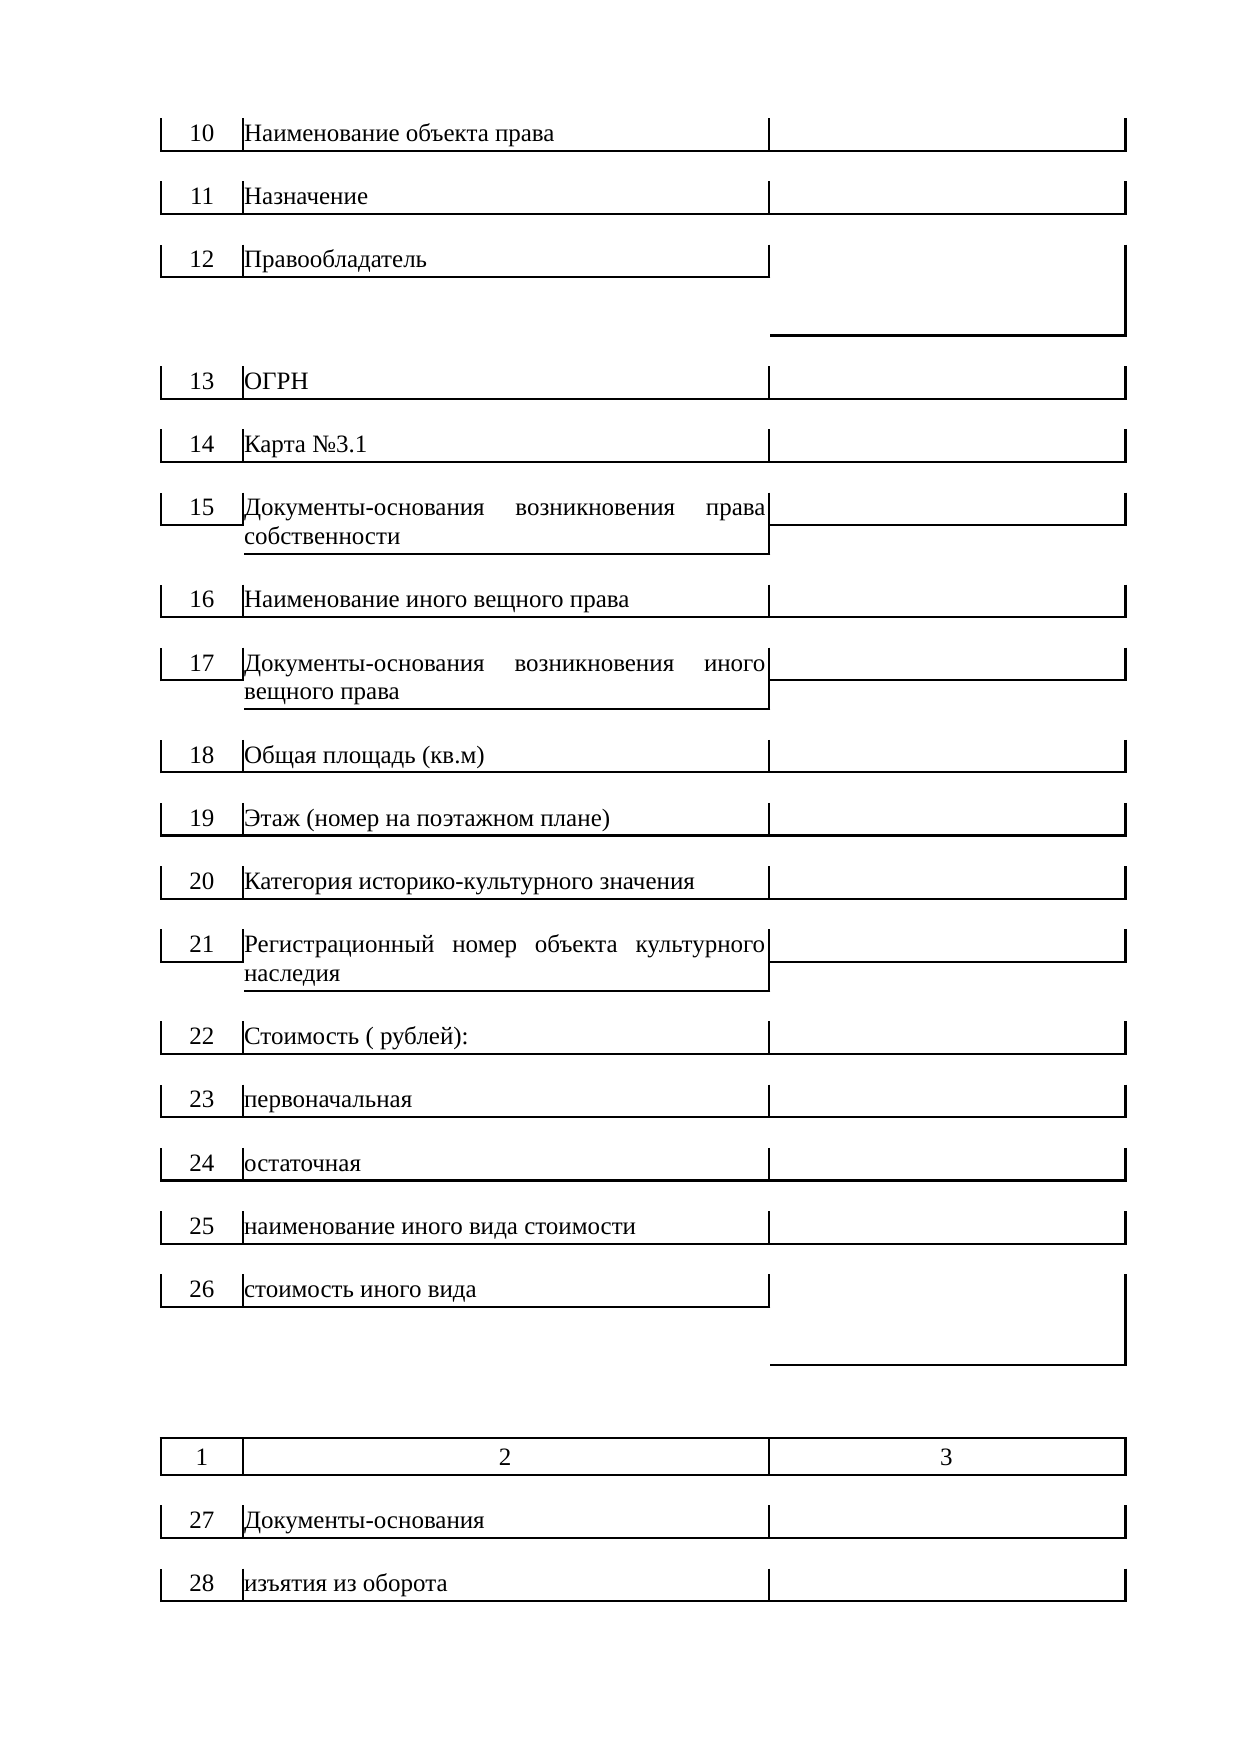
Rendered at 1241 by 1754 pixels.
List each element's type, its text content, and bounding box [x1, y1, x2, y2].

table_cell [160, 773, 244, 803]
table_cell 10 [162, 118, 242, 150]
table_cell Регистрационный номер объекта культурного наследия [244, 929, 768, 990]
table_cell Документы-основания возникновения иного вещного права [244, 648, 768, 708]
table_cell [770, 963, 1127, 1021]
table_cell [160, 463, 244, 492]
table_cell [244, 1182, 770, 1211]
table_cell [770, 803, 1124, 834]
table_cell [770, 618, 1127, 648]
table_cell [770, 400, 1127, 429]
table_cell остаточная [244, 1148, 768, 1179]
table_cell 25 [162, 1211, 242, 1243]
table_cell Назначение [244, 181, 768, 213]
table_cell Документы-основания [244, 1505, 768, 1537]
table_cell [244, 1245, 770, 1274]
table_cell Документы-основания возникновения права собственности [244, 493, 768, 553]
table_cell [770, 215, 1127, 244]
table_cell ОГРН [244, 366, 768, 398]
table_header 2 [244, 1439, 768, 1474]
table_cell 28 [162, 1569, 242, 1600]
table_cell [244, 555, 770, 584]
table_cell Стоимость ( рублей): [244, 1021, 768, 1053]
table_cell [244, 1602, 770, 1632]
table_cell [160, 900, 244, 929]
table_cell [160, 1245, 244, 1274]
table_cell [160, 215, 244, 244]
table_header [244, 1476, 770, 1505]
table_cell Карта №3.1 [244, 429, 768, 461]
table_cell [770, 1366, 1127, 1396]
table_cell 22 [162, 1021, 242, 1053]
table_cell [770, 118, 1124, 150]
table_cell 24 [162, 1148, 242, 1179]
table_cell [770, 493, 1124, 524]
table_cell [244, 618, 770, 648]
table_cell [770, 585, 1124, 616]
table_cell [244, 773, 770, 803]
table_cell [160, 1308, 244, 1396]
table_header [770, 1476, 1127, 1505]
table_cell [770, 773, 1127, 803]
table_cell [244, 837, 770, 866]
table_cell [160, 1055, 244, 1084]
table_cell [160, 1182, 244, 1211]
table_cell Правообладатель [244, 245, 768, 276]
table_cell [770, 648, 1124, 679]
table_cell [770, 1539, 1127, 1568]
table_cell наименование иного вида стоимости [244, 1211, 768, 1243]
table_cell [244, 1055, 770, 1084]
table_cell [244, 1308, 770, 1396]
table_cell [770, 463, 1127, 492]
table_cell [244, 992, 770, 1021]
table_cell [244, 463, 770, 492]
table_cell 14 [162, 429, 242, 461]
table_cell [160, 278, 244, 366]
table_cell [160, 837, 244, 866]
table_cell [160, 1602, 244, 1632]
table_cell [770, 740, 1124, 771]
table_cell [770, 900, 1127, 929]
table_cell [244, 152, 770, 181]
table_cell 20 [162, 866, 242, 898]
table_cell [160, 400, 244, 429]
table_cell 12 [162, 245, 242, 276]
table_cell [770, 1118, 1127, 1148]
table_cell [160, 526, 244, 584]
table_cell [770, 1055, 1127, 1084]
table_cell [160, 152, 244, 181]
table_cell [770, 429, 1124, 461]
table_cell 17 [162, 648, 242, 679]
table_cell Общая площадь (кв.м) [244, 740, 768, 771]
table_cell [244, 710, 770, 740]
table_cell [770, 929, 1124, 961]
table_cell [770, 1245, 1127, 1274]
table_cell 19 [162, 803, 242, 834]
table_cell Категория историко-культурного значения [244, 866, 768, 898]
table_cell 18 [162, 740, 242, 771]
table_cell [160, 1118, 244, 1148]
table_cell [244, 278, 770, 366]
table_cell [770, 366, 1124, 398]
table_header 3 [770, 1439, 1124, 1474]
table_cell [770, 1182, 1127, 1211]
table_cell 26 [162, 1274, 242, 1306]
table_cell [244, 900, 770, 929]
table_cell [244, 400, 770, 429]
table_cell 13 [162, 366, 242, 398]
table_cell [770, 1602, 1127, 1632]
table_cell [770, 1505, 1124, 1537]
table_header [160, 1476, 244, 1505]
table_cell [244, 1118, 770, 1148]
table_cell первоначальная [244, 1085, 768, 1116]
table_cell [770, 152, 1127, 181]
table_cell [244, 1539, 770, 1568]
table_cell 21 [162, 929, 242, 961]
table_cell Этаж (номер на поэтажном плане) [244, 803, 768, 834]
table_cell 27 [162, 1505, 242, 1537]
table_cell [770, 526, 1127, 584]
table_cell 11 [162, 181, 242, 213]
table_cell [160, 681, 244, 740]
table_cell [770, 181, 1124, 213]
table_header 1 [162, 1439, 242, 1474]
table_cell [770, 1148, 1124, 1179]
table_cell стоимость иного вида [244, 1274, 768, 1306]
table_cell [770, 1211, 1124, 1243]
table_cell 15 [162, 493, 242, 524]
table_cell [160, 1539, 244, 1568]
table_cell [160, 963, 244, 1021]
table_cell [770, 866, 1124, 898]
table_cell [770, 681, 1127, 740]
table_cell [770, 337, 1127, 366]
table_cell [770, 245, 1124, 334]
table_cell изъятия из оборота [244, 1569, 768, 1600]
table_cell Наименование объекта права [244, 118, 768, 150]
table_cell 16 [162, 585, 242, 616]
table_cell [244, 215, 770, 244]
table_cell [770, 1085, 1124, 1116]
table_cell [160, 618, 244, 648]
table_cell 23 [162, 1085, 242, 1116]
table_cell [770, 1274, 1124, 1364]
table_cell [770, 837, 1127, 866]
table_cell [770, 1569, 1124, 1600]
table_cell Наименование иного вещного права [244, 585, 768, 616]
table_cell [770, 1021, 1124, 1053]
